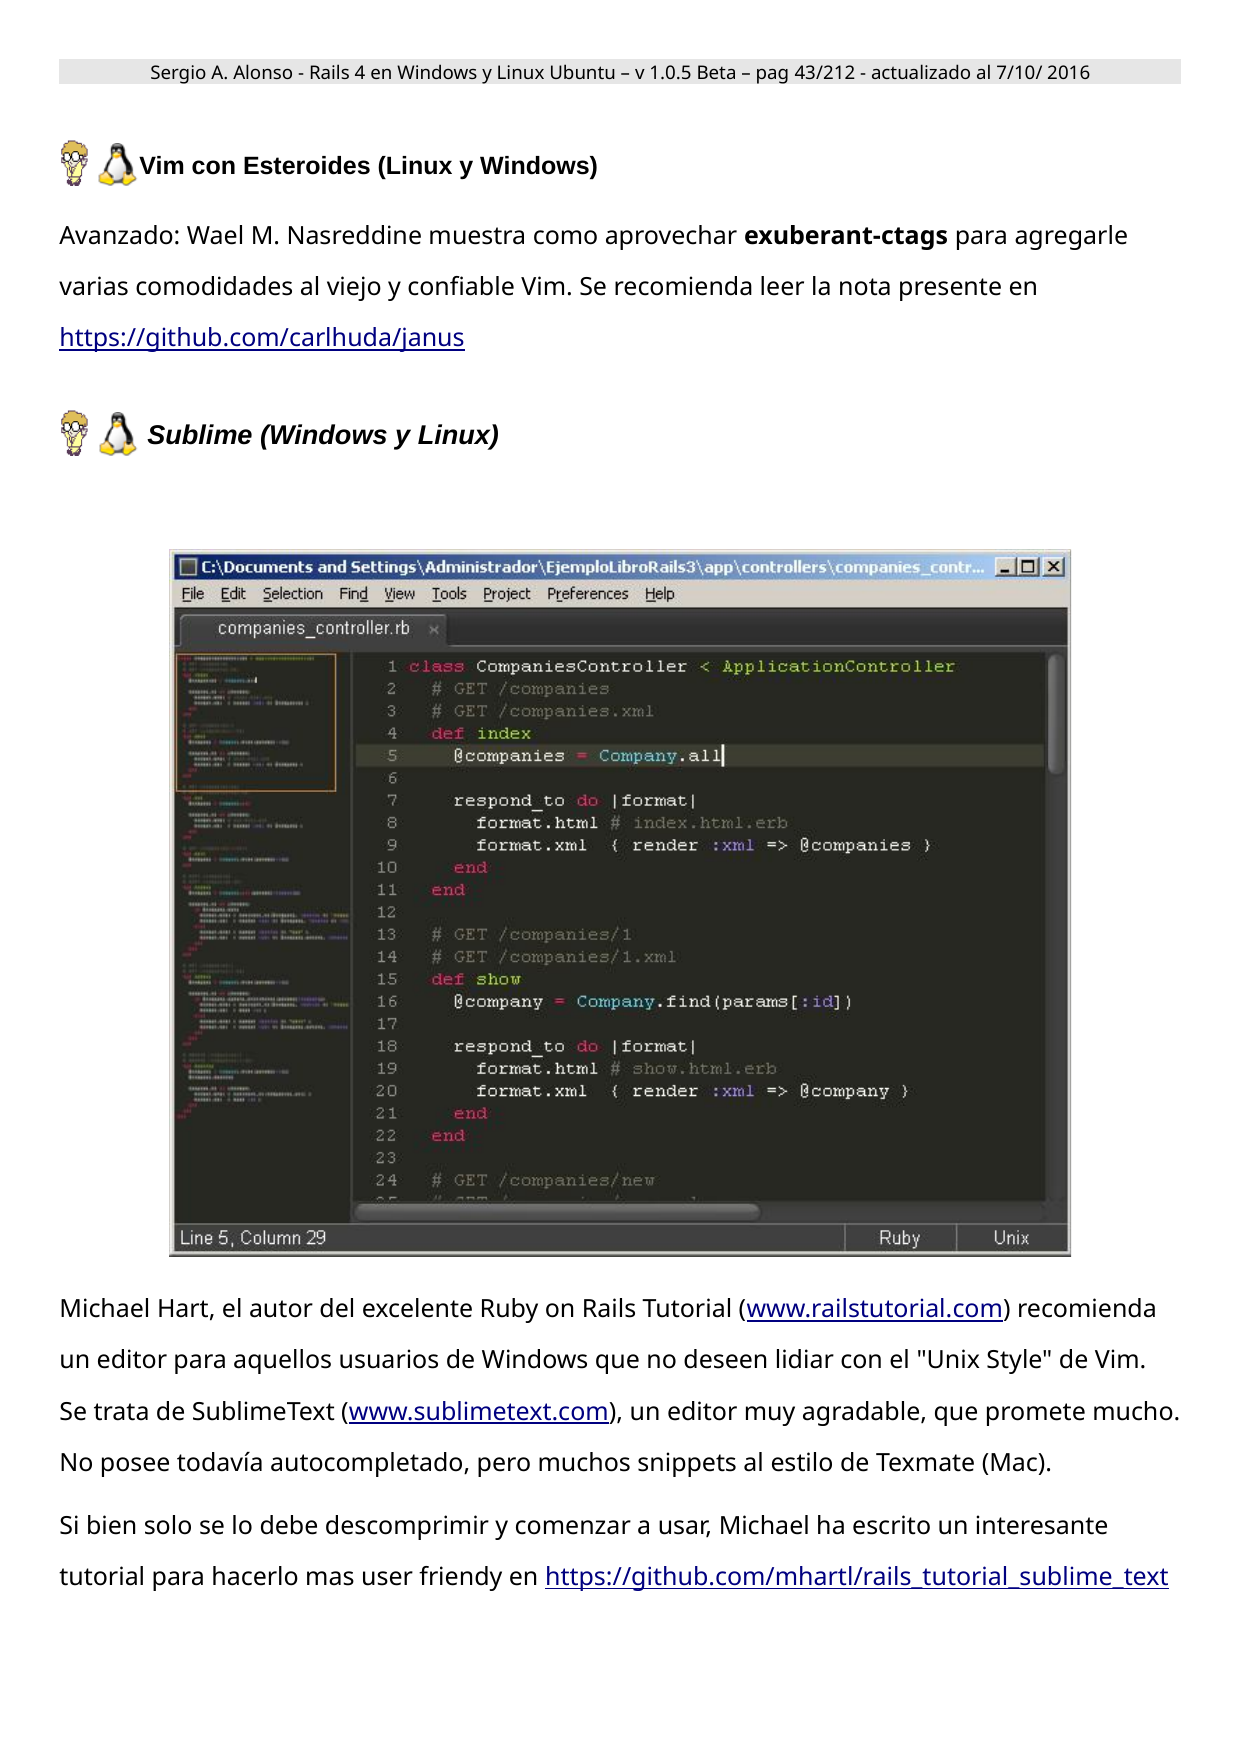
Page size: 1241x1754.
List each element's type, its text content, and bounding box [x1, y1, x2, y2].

text Michael Hart, el autor del excelente Ruby on Rails Tutorial (www.railstutorial.com) recomienda un editor para aquellos usuarios de Windows que no deseen lidiar con el "Unix Style" de Vim. Se trata de SublimeText (www.sublimetext.com), un editor muy agradable, que promete mucho. No posee todavía autocompletado, pero muchos snippets al estilo de Texmate (Mac). [59, 553, 1181, 1478]
text Avanzado: Wael M. Nasreddine muestra como aprovechar exuberant-ctags para agregarle varias comodidades al viejo y confiable Vim. Se recomienda leer la nota presente en https://github.com/carlhuda/janus [59, 218, 1181, 354]
picture [59, 139, 90, 186]
text Si bien solo se lo debe descomprimir y comenzar a usar, Michael ha escrito un interesante tutorial para hacerlo mas user friendy en https://github.com/mhartl/rails_tutorial_sublime_text [59, 1508, 1181, 1593]
picture [59, 408, 90, 456]
subtitle Sublime (Windows y Linux) [59, 408, 1181, 461]
picture [97, 412, 140, 456]
subtitle Vim con Esteroides (Linux y Windows) [59, 139, 1181, 191]
picture [169, 549, 1072, 1257]
picture [96, 143, 139, 186]
